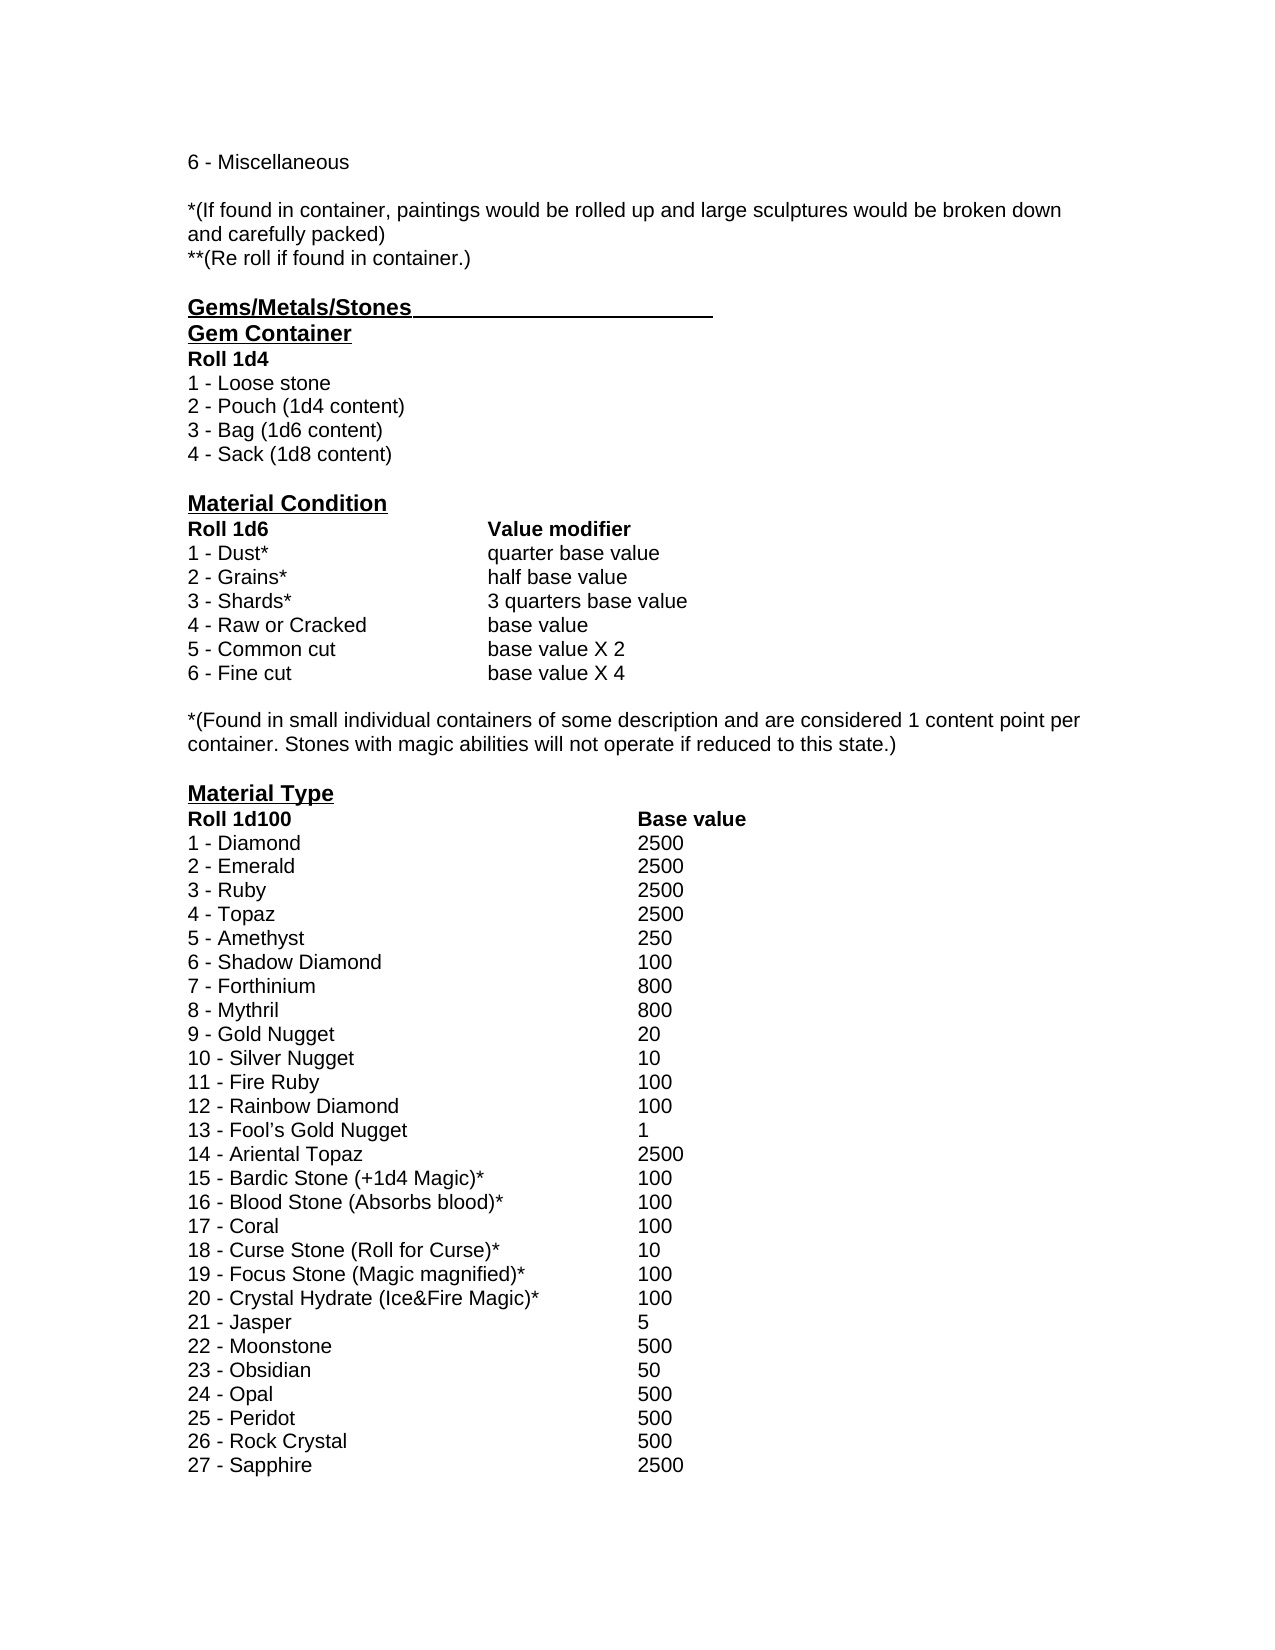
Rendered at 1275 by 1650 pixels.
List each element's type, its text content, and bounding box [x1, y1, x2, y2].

text **(Re roll if found in container.) [187, 246, 1087, 270]
text 26 - Rock Crystal 500 [187, 1429, 1087, 1453]
text 6 - Fine cut base value X 4 [187, 660, 1087, 684]
text 17 - Coral 100 [187, 1214, 1087, 1238]
text 14 - Ariental Topaz 2500 [187, 1142, 1087, 1166]
text 2 - Pouch (1d4 content) [187, 394, 1087, 418]
text 22 - Moonstone 500 [187, 1333, 1087, 1357]
text *(Found in small individual containers of some description and are considered 1 content point per container. Stones with magic abilities will not operate if reduced to this state.) [187, 708, 1087, 756]
text 7 - Forthinium 800 [187, 974, 1087, 998]
subtitle Roll 1d100 Base value [187, 806, 1087, 830]
text 21 - Jasper 5 [187, 1309, 1087, 1333]
text 12 - Rainbow Diamond 100 [187, 1094, 1087, 1118]
text 27 - Sapphire 2500 [187, 1453, 1087, 1477]
text 5 - Amethyst 250 [187, 926, 1087, 950]
text 1 - Loose stone [187, 370, 1087, 394]
text 2 - Emerald 2500 [187, 854, 1087, 878]
text 24 - Opal 500 [187, 1381, 1087, 1405]
text 11 - Fire Ruby 100 [187, 1070, 1087, 1094]
text 13 - Fool’s Gold Nugget 1 [187, 1118, 1087, 1142]
text 16 - Blood Stone (Absorbs blood)* 100 [187, 1190, 1087, 1214]
text 15 - Bardic Stone (+1d4 Magic)* 100 [187, 1166, 1087, 1190]
text 20 - Crystal Hydrate (Ice&Fire Magic)* 100 [187, 1286, 1087, 1309]
subtitle Material Condition [187, 490, 1087, 517]
text 18 - Curse Stone (Roll for Curse)* 10 [187, 1238, 1087, 1262]
subtitle Gem Container [187, 320, 1087, 346]
subtitle Roll 1d6 Value modifier [187, 517, 1087, 541]
text 4 - Raw or Cracked base value [187, 612, 1087, 636]
text Roll 1d4 [187, 346, 1087, 370]
text 2 - Grains* half base value [187, 564, 1087, 588]
text 1 - Dust* quarter base value [187, 541, 1087, 564]
text 10 - Silver Nugget 10 [187, 1046, 1087, 1070]
subtitle Gems/Metals/Stones [187, 294, 1087, 320]
text 3 - Ruby 2500 [187, 878, 1087, 902]
text 5 - Common cut base value X 2 [187, 636, 1087, 660]
text 9 - Gold Nugget 20 [187, 1022, 1087, 1046]
text 19 - Focus Stone (Magic magnified)* 100 [187, 1262, 1087, 1286]
text 6 - Shadow Diamond 100 [187, 950, 1087, 974]
text 3 - Bag (1d6 content) [187, 418, 1087, 442]
text 4 - Sack (1d8 content) [187, 442, 1087, 466]
text 23 - Obsidian 50 [187, 1357, 1087, 1381]
subtitle Material Type [187, 780, 1087, 806]
text 1 - Diamond 2500 [187, 830, 1087, 854]
text *(If found in container, paintings would be rolled up and large sculptures would be broken down and carefully packed) [187, 198, 1087, 246]
text 6 - Miscellaneous [187, 150, 1087, 174]
text 25 - Peridot 500 [187, 1405, 1087, 1429]
text 8 - Mythril 800 [187, 998, 1087, 1022]
text 3 - Shards* 3 quarters base value [187, 588, 1087, 612]
text 4 - Topaz 2500 [187, 902, 1087, 926]
